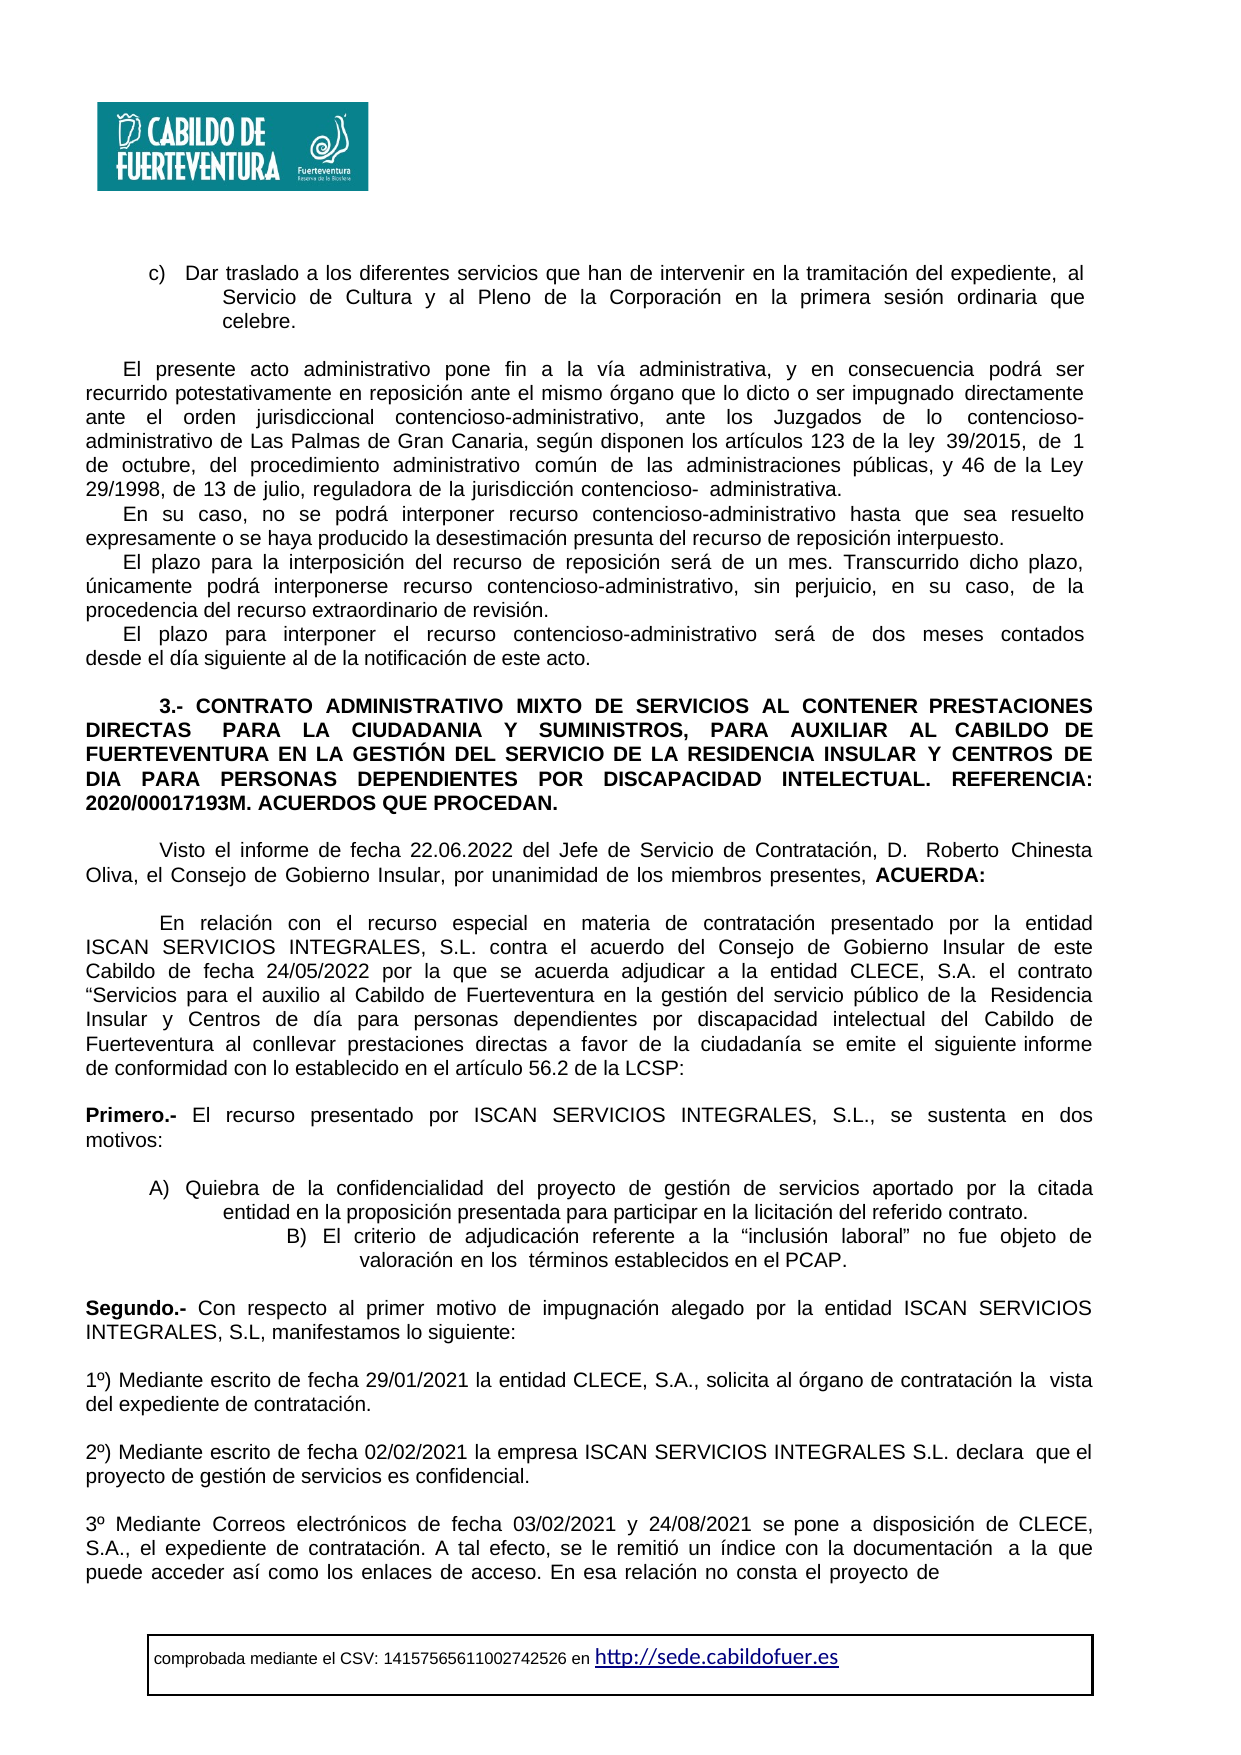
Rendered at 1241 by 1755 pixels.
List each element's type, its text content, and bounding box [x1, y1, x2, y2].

text Segundo.- Con respecto al primer motivo de impugnación alegado por la entidad ISCAN SERVICIOS INTEGRALES, S.L, manifestamos lo siguiente: [85, 1295, 1093, 1343]
list El criterio de adjudicación referente a la “inclusión laboral” no fue objeto de valoración en los términos establecidos en el PCAP. [286, 1223, 1093, 1272]
text El plazo para la interposición del recurso de reposición será de un mes. Transcurrido dicho plazo, únicamente podrá interponerse recurso contencioso-administrativo, sin perjuicio, en su caso, de la procedencia del recurso extraordinario de revisión. [85, 549, 1084, 622]
text Primero.- El recurso presentado por ISCAN SERVICIOS INTEGRALES, S.L., se sustenta en dos motivos: [85, 1103, 1093, 1151]
text En relación con el recurso especial en materia de contratación presentado por la entidad ISCAN SERVICIOS INTEGRALES, S.L. contra el acuerdo del Consejo de Gobierno Insular de este Cabildo de fecha 24/05/2022 por la que se acuerda adjudicar a la entidad CLECE, S.A. el contrato “Servicios para el auxilio al Cabildo de Fuerteventura en la gestión del servicio público de la Residencia Insular y Centros de día para personas dependientes por discapacidad intelectual del Cabildo de Fuerteventura al conllevar prestaciones directas a favor de la ciudadanía se emite el siguiente informe de conformidad con lo establecido en el artículo 56.2 de la LCSP: [85, 911, 1093, 1079]
subtitle 3.- CONTRATO ADMINISTRATIVO MIXTO DE SERVICIOS AL CONTENER PRESTACIONES DIRECTAS PARA LA CIUDADANIA Y SUMINISTROS, PARA AUXILIAR AL CABILDO DE FUERTEVENTURA EN LA GESTIÓN DEL SERVICIO DE LA RESIDENCIA INSULAR Y CENTROS DE DIA PARA PERSONAS DEPENDIENTES POR DISCAPACIDAD INTELECTUAL. REFERENCIA: 2020/00017193M. ACUERDOS QUE PROCEDAN. [85, 694, 1093, 814]
text Visto el informe de fecha 22.06.2022 del Jefe de Servicio de Contratación, D. Roberto Chinesta Oliva, el Consejo de Gobierno Insular, por unanimidad de los miembros presentes, ACUERDA: [85, 838, 1093, 887]
text 2º) Mediante escrito de fecha 02/02/2021 la empresa ISCAN SERVICIOS INTEGRALES S.L. declara que el proyecto de gestión de servicios es confidencial. [85, 1439, 1093, 1488]
text El presente acto administrativo pone fin a la vía administrativa, y en consecuencia podrá ser recurrido potestativamente en reposición ante el mismo órgano que lo dicto o ser impugnado directamente ante el orden jurisdiccional contencioso-administrativo, ante los Juzgados de lo contencioso-administrativo de Las Palmas de Gran Canaria, según disponen los artículos 123 de la ley 39/2015, de 1 de octubre, del procedimiento administrativo común de las administraciones públicas, y 46 de la Ley 29/1998, de 13 de julio, reguladora de la jurisdicción contencioso- administrativa. [85, 356, 1084, 501]
text 3º Mediante Correos electrónicos de fecha 03/02/2021 y 24/08/2021 se pone a disposición de CLECE, S.A., el expediente de contratación. A tal efecto, se le remitió un índice con la documentación a la que puede acceder así como los enlaces de acceso. En esa relación no consta el proyecto de [85, 1511, 1093, 1584]
text El plazo para interponer el recurso contencioso-administrativo será de dos meses contados desde el día siguiente al de la notificación de este acto. [85, 622, 1084, 670]
text 1º) Mediante escrito de fecha 29/01/2021 la entidad CLECE, S.A., solicita al órgano de contratación la vista del expediente de contratación. [85, 1367, 1093, 1416]
list Quiebra de la confidencialidad del proyecto de gestión de servicios aportado por la citada entidad en la proposición presentada para participar en la licitación del referido contrato. [149, 1175, 1093, 1223]
list Dar traslado a los diferentes servicios que han de intervenir en la tramitación del expediente, al Servicio de Cultura y al Pleno de la Corporación en la primera sesión ordinaria que celebre. [148, 260, 1085, 333]
text En su caso, no se podrá interponer recurso contencioso-administrativo hasta que sea resuelto expresamente o se haya producido la desestimación presunta del recurso de reposición interpuesto. [85, 501, 1084, 549]
